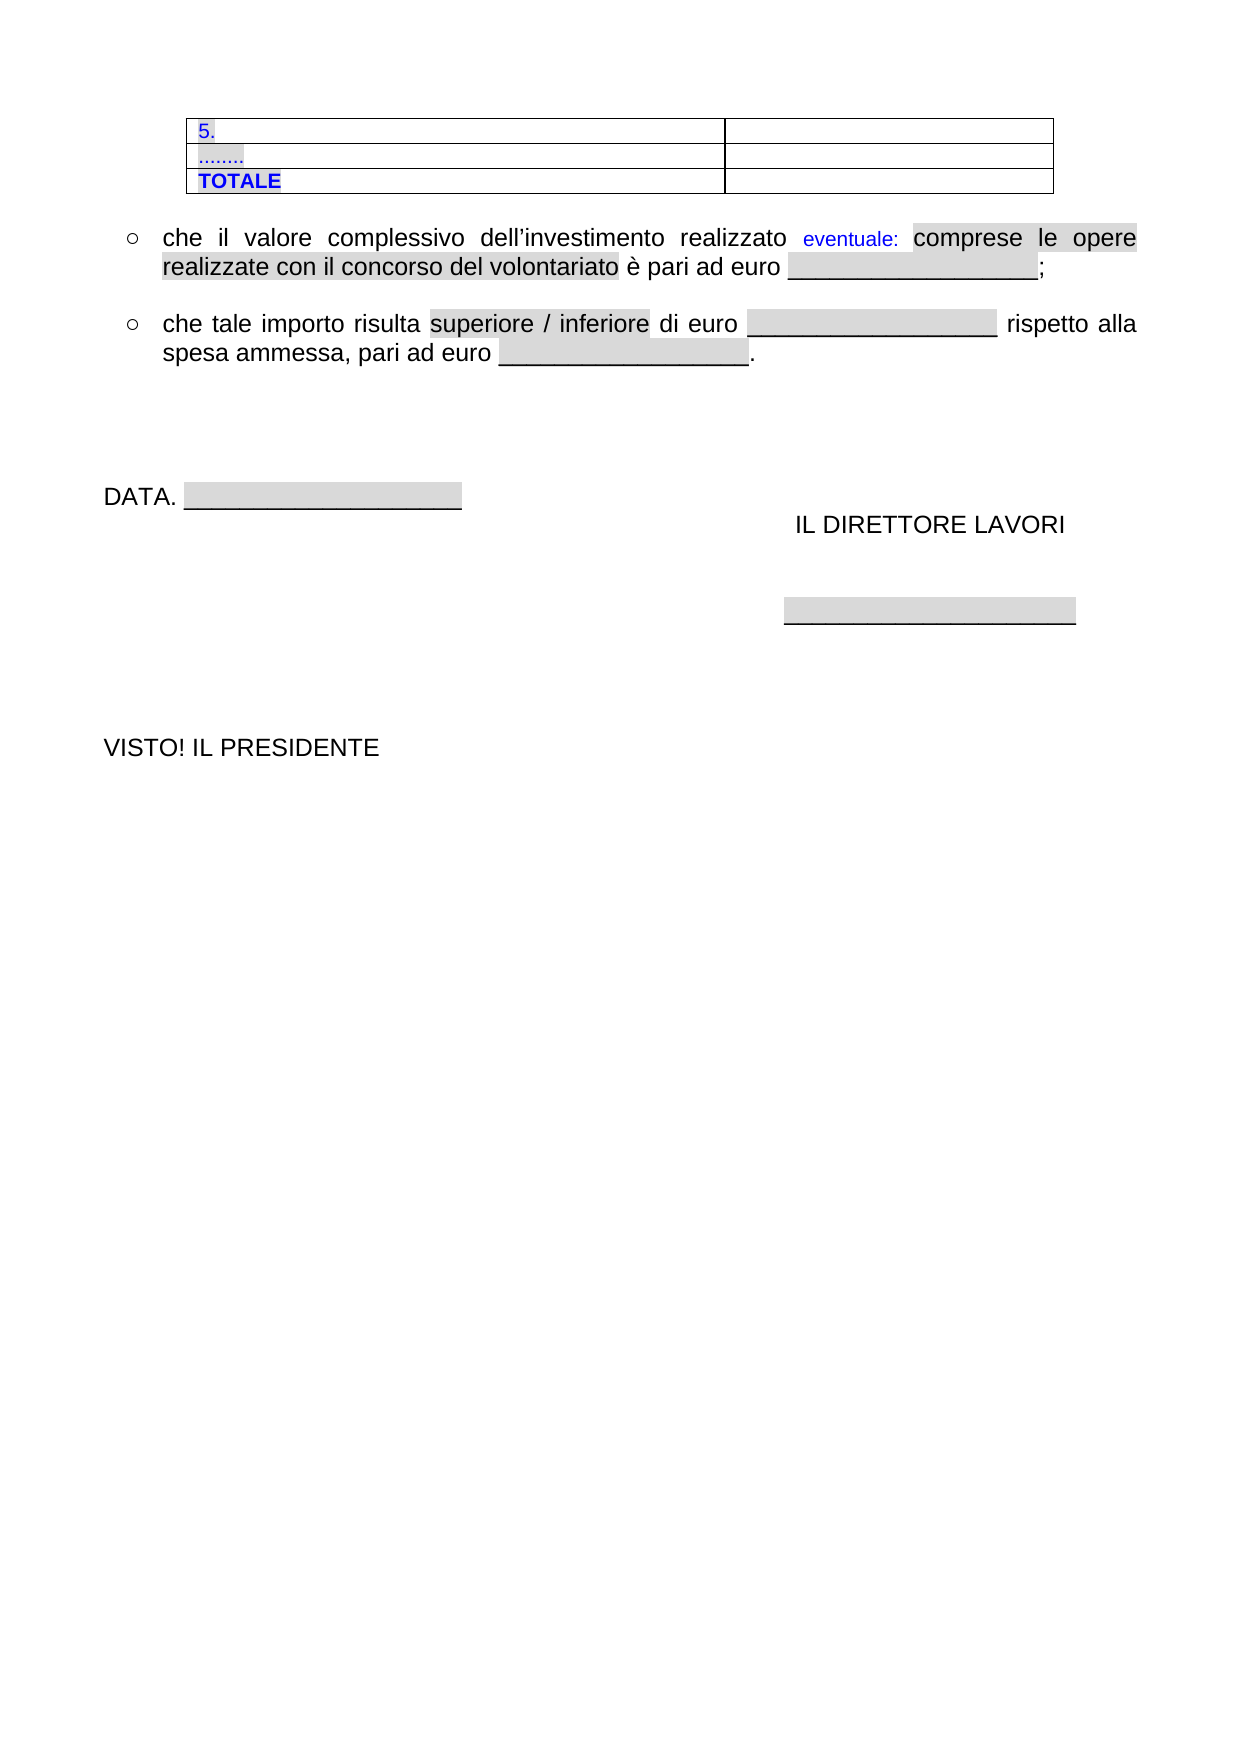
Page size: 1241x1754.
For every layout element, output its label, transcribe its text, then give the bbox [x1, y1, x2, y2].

table_cell ........ [187, 144, 724, 168]
text VISTO! IL PRESIDENTE [103, 733, 1137, 762]
text _____________________ [723, 597, 1137, 625]
table_cell TOTALE [187, 169, 724, 193]
text IL DIRETTORE LAVORI [723, 510, 1137, 539]
list che il valore complessivo dell’investimento realizzato eventuale: comprese le opere realizzate con il concorso del volontariato è pari ad euro __________________; [125, 223, 1137, 280]
table_cell [726, 169, 1053, 193]
table_cell 5. [187, 119, 724, 143]
text DATA. ____________________ [103, 482, 1137, 510]
list che tale importo risulta superiore / inferiore di euro __________________ rispetto alla spesa ammessa, pari ad euro __________________. [125, 309, 1137, 367]
table_cell [726, 119, 1053, 143]
table_cell [726, 144, 1053, 168]
